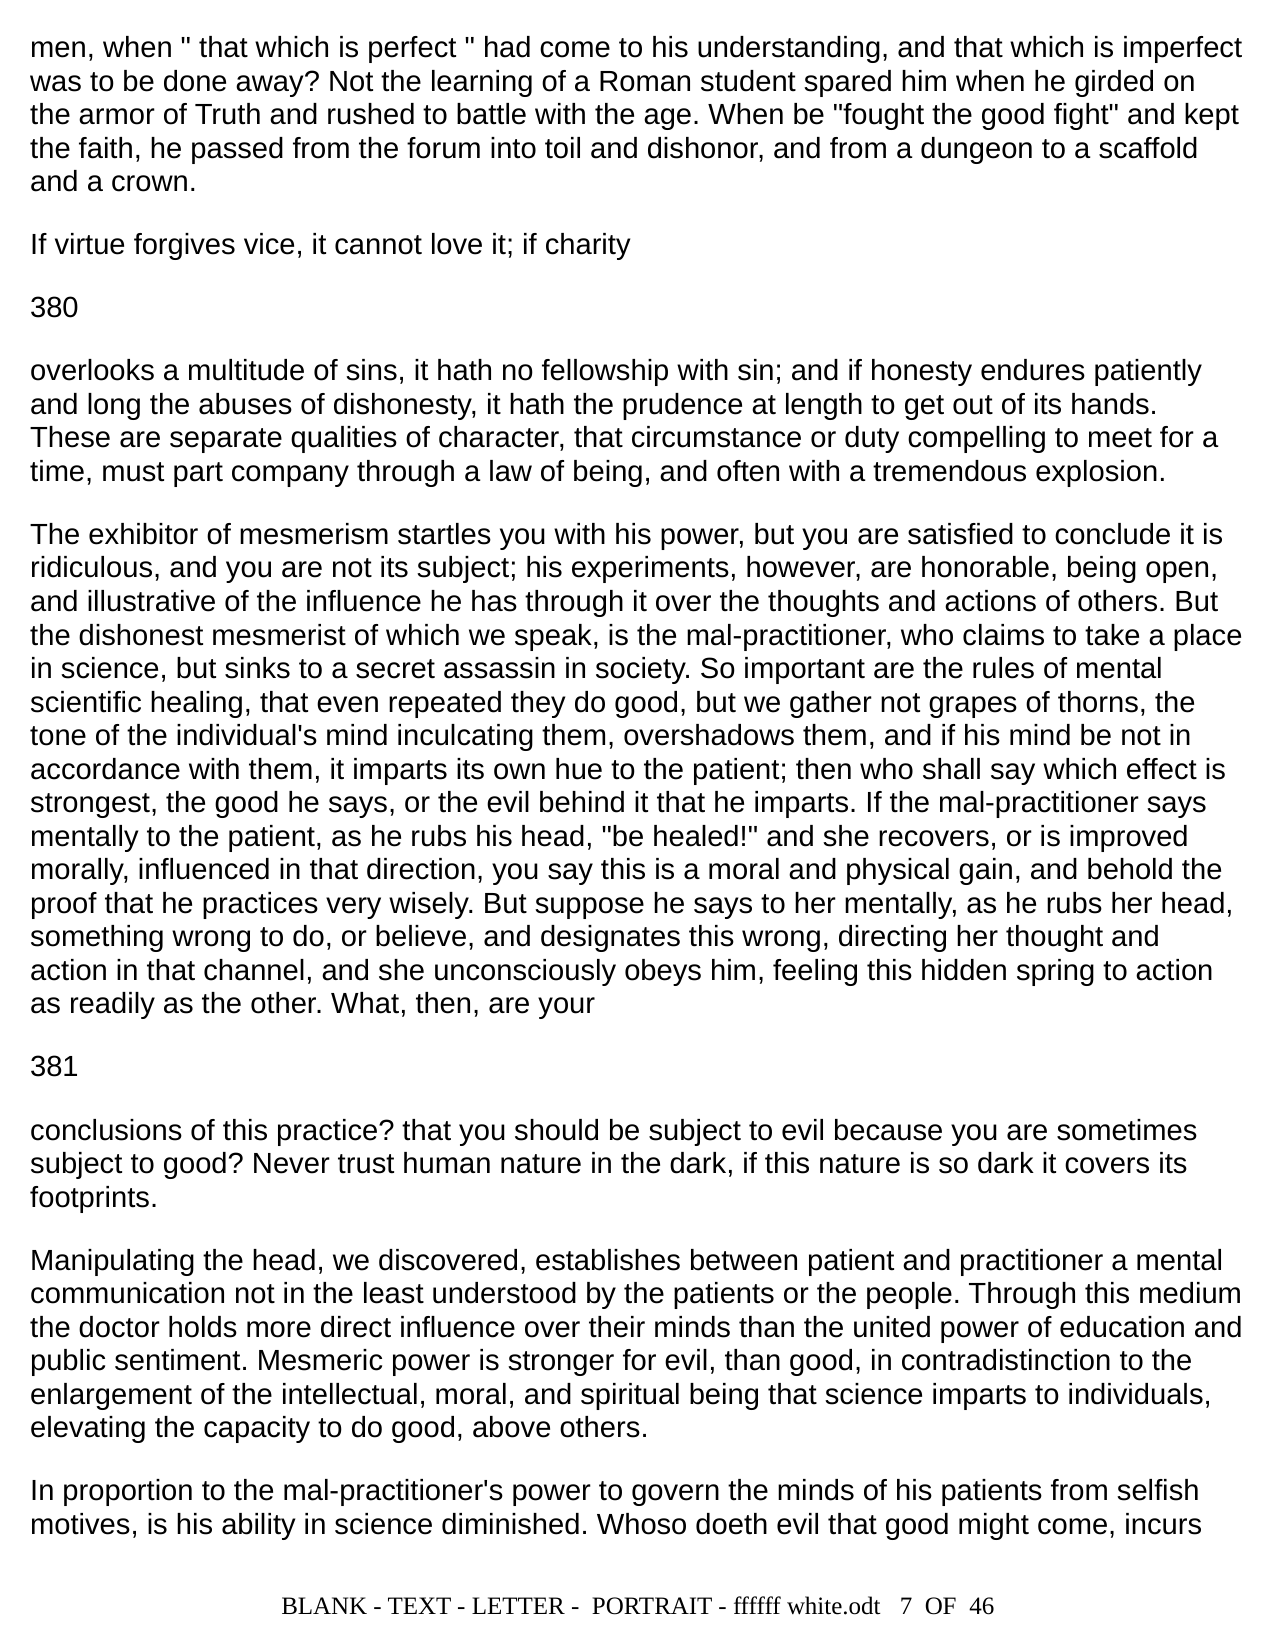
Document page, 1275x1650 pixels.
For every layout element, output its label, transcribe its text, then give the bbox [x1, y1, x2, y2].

text The exhibitor of mesmerism startles you with his power, but you are satisfied to conclude it is ridiculous, and you are not its subject; his experiments, however, are honorable, being open, and illustrative of the influence he has through it over the thoughts and actions of others. But the dishonest mesmerist of which we speak, is the mal-practitioner, who claims to take a place in science, but sinks to a secret assassin in society. So important are the rules of mental scientific healing, that even repeated they do good, but we gather not grapes of thorns, the tone of the individual's mind inculcating them, overshadows them, and if his mind be not in accordance with them, it imparts its own hue to the patient; then who shall say which effect is strongest, the good he says, or the evil behind it that he imparts. If the mal-practitioner says mentally to the patient, as he rubs his head, "be healed!" and she recovers, or is improved morally, influenced in that direction, you say this is a moral and physical gain, and behold the proof that he practices very wisely. But suppose he says to her mentally, as he rubs her head, something wrong to do, or believe, and designates this wrong, directing her thought and action in that channel, and she unconsciously obeys him, feeling this hidden spring to action as readily as the other. What, then, are your [30, 517, 1245, 1020]
text In proportion to the mal-practitioner's power to govern the minds of his patients from selfish motives, is his ability in science diminished. Whoso doeth evil that good might come, incurs [30, 1473, 1245, 1540]
text overlooks a multitude of sins, it hath no fellowship with sin; and if honesty endures patiently and long the abuses of dishonesty, it hath the prudence at length to get out of its hands. These are separate qualities of character, that circumstance or duty compelling to meet for a time, must part company through a law of being, and often with a tremendous explosion. [30, 353, 1245, 487]
text If virtue forgives vice, it cannot love it; if charity [30, 227, 1245, 261]
text 381 [30, 1049, 1245, 1083]
text Manipulating the head, we discovered, establishes between patient and practitioner a mental communication not in the least understood by the patients or the people. Through this medium the doctor holds more direct influence over their minds than the united power of education and public sentiment. Mesmeric power is stronger for evil, than good, in contradistinction to the enlargement of the intellectual, moral, and spiritual being that science imparts to individuals, elevating the capacity to do good, above others. [30, 1243, 1245, 1444]
text conclusions of this practice? that you should be subject to evil because you are sometimes subject to good? Never trust human nature in the dark, if this nature is so dark it covers its footprints. [30, 1112, 1245, 1213]
text 380 [30, 290, 1245, 324]
text men, when " that which is perfect " had come to his understanding, and that which is imperfect was to be done away? Not the learning of a Roman student spared him when he girded on the armor of Truth and rushed to battle with the age. When be "fought the good fight" and kept the faith, he passed from the forum into toil and dishonor, and from a dungeon to a scaffold and a crown. [30, 30, 1245, 198]
